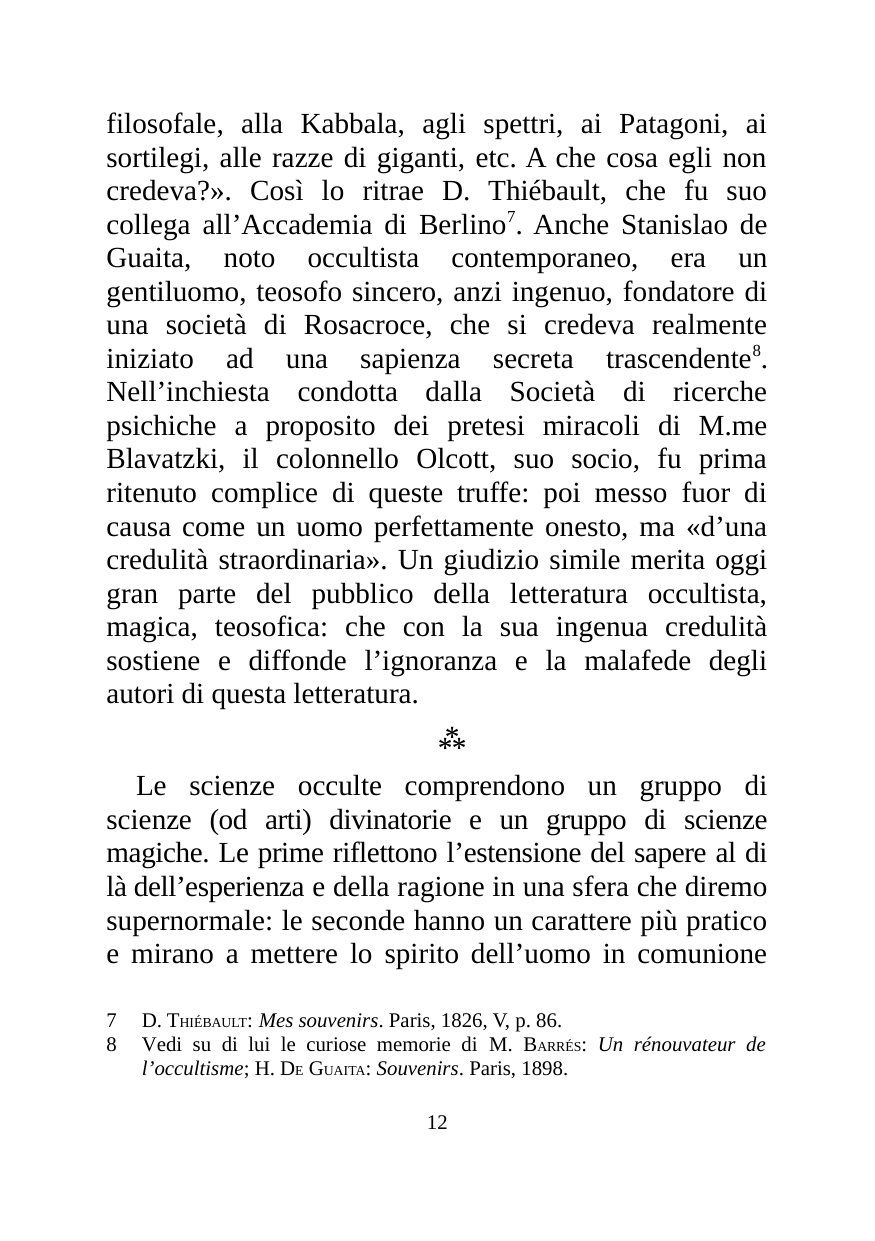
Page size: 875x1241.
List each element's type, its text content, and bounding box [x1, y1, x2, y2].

text ⁂ [106, 722, 768, 756]
text D. Thiébault: Mes souvenirs. Paris, 1826, V, p. 86. [106, 1006, 768, 1032]
text filosofale, alla Kabbala, agli spettri, ai Patagoni, ai sortilegi, alle razze di giganti, etc. A che cosa egli non credeva?». Così lo ritrae D. Thiébault, che fu suo collega all’Accademia di Berlino. Anche Stanislao de Guaita, noto occultista contemporaneo, era un gentiluomo, teosofo sincero, anzi ingenuo, fondatore di una società di Rosacroce, che si credeva realmente iniziato ad una sapienza secreta trascendente. Nell’inchiesta condotta dalla Società di ricerche psichiche a proposito dei pretesi miracoli di M.me Blavatzki, il colonnello Olcott, suo socio, fu prima ritenuto complice di queste truffe: poi messo fuor di causa come un uomo perfettamente onesto, ma «d’una credulità straordinaria». Un giudizio simile merita oggi gran parte del pubblico della letteratura occultista, magica, teosofica: che con la sua ingenua credulità sostiene e diffonde l’ignoranza e la malafede degli autori di questa letteratura. [106, 106, 768, 710]
text Vedi su di lui le curiose memorie di M. Barrés: Un rénouvateur de l’occultisme; H. De Guaita: Souvenirs. Paris, 1898. [106, 1032, 768, 1080]
text Le scienze occulte comprendono un gruppo di scienze (od arti) divinatorie e un gruppo di scienze magiche. Le prime riflettono l’estensione del sapere al di là dell’esperienza e della ragione in una sfera che diremo supernormale: le seconde hanno un carattere più pratico e mirano a mettere lo spirito dell’uomo in comunione [106, 768, 768, 970]
